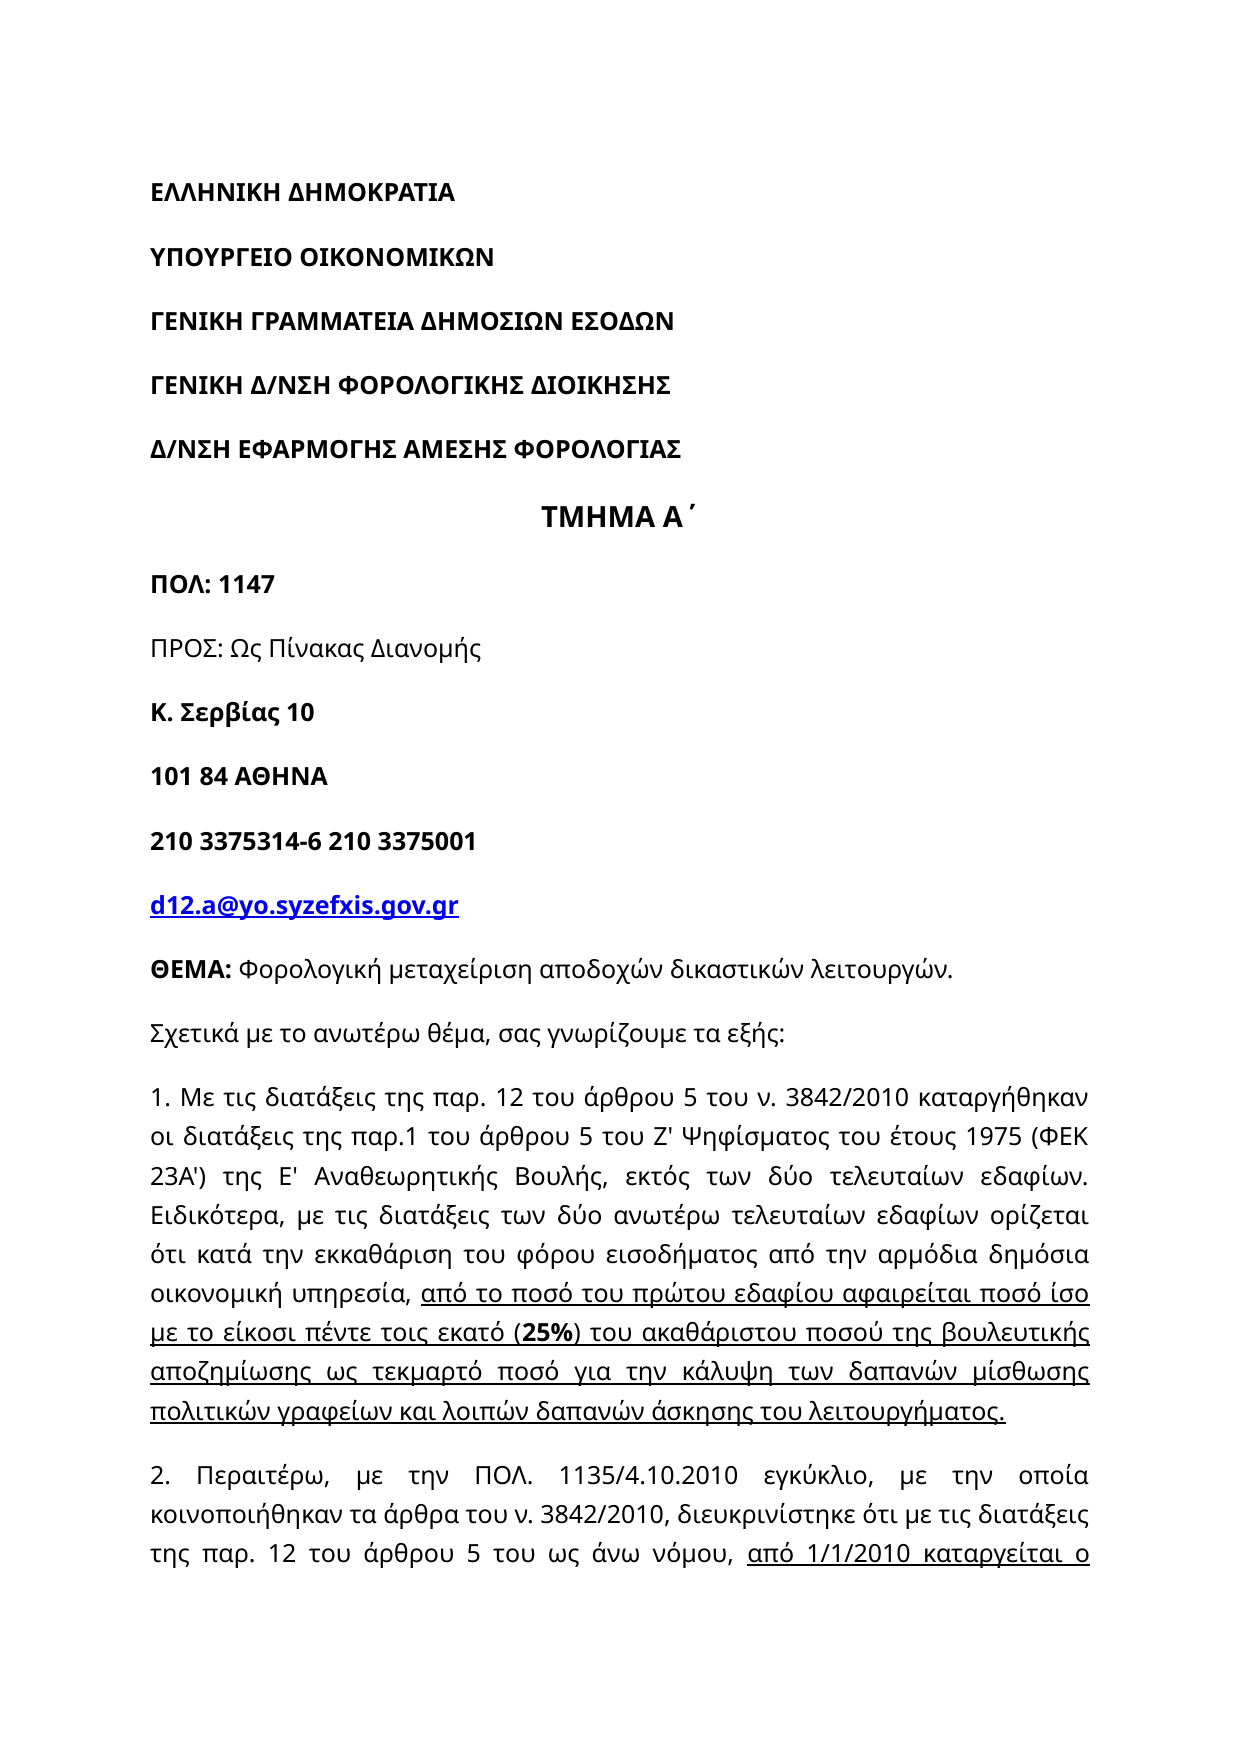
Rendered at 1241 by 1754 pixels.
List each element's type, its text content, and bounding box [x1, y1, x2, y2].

text Δ/ΝΣΗ ΕΦΑΡΜΟΓΗΣ ΑΜΕΣΗΣ ΦΟΡΟΛΟΓΙΑΣ [150, 432, 1090, 466]
text ΠΡΟΣ: Ως Πίνακας Διανομής [150, 631, 1090, 665]
text ΕΛΛΗΝΙΚΗ ΔΗΜΟΚΡΑΤΙΑ [150, 175, 1090, 209]
text ΓΕΝΙΚΗ Δ/ΝΣΗ ΦΟΡΟΛΟΓΙΚΗΣ ΔΙΟΙΚΗΣΗΣ [150, 367, 1090, 402]
text Σχετικά με το ανωτέρω θέμα, σας γνωρίζουμε τα εξής: [150, 1016, 1090, 1050]
text αποζημίωσης ως τεκμαρτό ποσό για την κάλυψη των δαπανών μίσθωσης [150, 1346, 1090, 1383]
text ΓΕΝΙΚΗ ΓΡΑΜΜΑΤΕΙΑ ΔΗΜΟΣΙΩΝ ΕΣΟΔΩΝ [150, 303, 1090, 337]
subtitle ΤΜΗΜΑ Α΄ [150, 496, 1090, 536]
text 2. Περαιτέρω, με την ΠΟΛ. 1135/4.10.2010 εγκύκλιο, με την οποία κοινοποιήθηκαν τα άρθρα του ν. 3842/2010, διευκρινίστηκε ότι με τις διατάξεις της παρ. 12 του άρθρου 5 του ως άνω νόμου, από 1/1/2010 καταργείται ο [150, 1457, 1090, 1570]
text πολιτικών γραφείων και λοιπών δαπανών άσκησης του λειτουργήματος. [150, 1385, 1090, 1427]
text ΠΟΛ: 1147 [150, 566, 1090, 601]
text ΘΕΜΑ: Φορολογική μεταχείριση αποδοχών δικαστικών λειτουργών. [150, 951, 1090, 986]
text 1. Με τις διατάξεις της παρ. 12 του άρθρου 5 του ν. 3842/2010 καταργήθηκαν οι διατάξεις της παρ.1 του άρθρου 5 του Ζ' Ψηφίσματος του έτους 1975 (ΦΕΚ 23Α') της Ε' Αναθεωρητικής Βουλής, εκτός των δύο τελευταίων εδαφίων. Ειδικότερα, με τις διατάξεις των δύο ανωτέρω τελευταίων εδαφίων ορίζεται ότι κατά την εκκαθάριση του φόρου εισοδήματος από την αρμόδια δημόσια οικονομική υπηρεσία, από το ποσό του πρώτου εδαφίου αφαιρείται ποσό ίσο με το είκοσι πέντε τοις εκατό (25%) του ακαθάριστου ποσού της βουλευτικής [150, 1080, 1090, 1344]
text 101 84 ΑΘΗΝΑ [150, 759, 1090, 793]
text ΥΠΟΥΡΓΕΙΟ ΟΙΚΟΝΟΜΙΚΩΝ [150, 239, 1090, 273]
text d12.a@yo.syzefxis.gov.gr [150, 887, 1090, 921]
text Κ. Σερβίας 10 [150, 695, 1090, 729]
text 210 3375314-6 210 3375001 [150, 823, 1090, 857]
